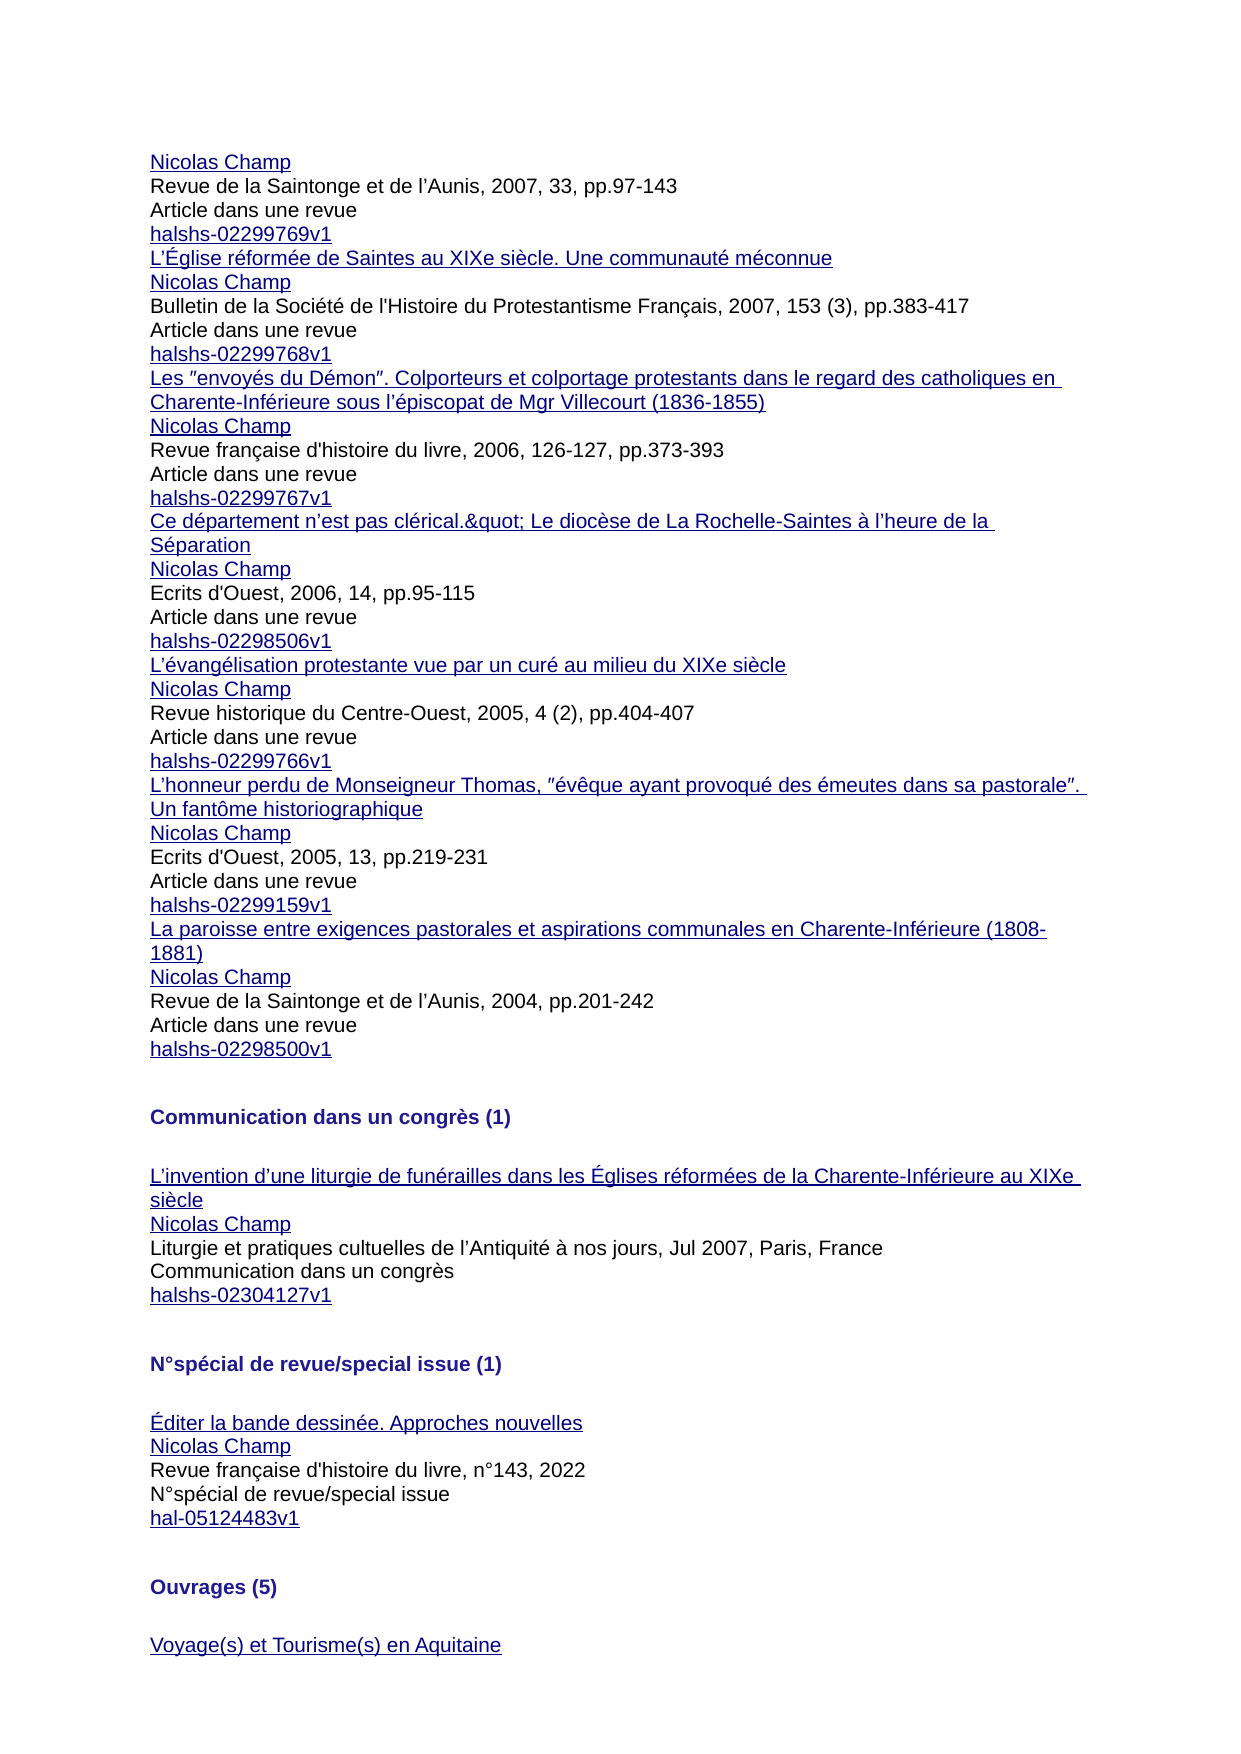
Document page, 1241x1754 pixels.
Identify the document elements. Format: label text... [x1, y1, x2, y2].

table_cell La paroisse entre exigences pastorales et aspirations communales en Charente-Inférieure (1808-1881) Nicolas Champ Revue de la Saintonge et de l’Aunis, 2004, pp.201-242 Article dans une revue halshs-02298500v1 [150, 917, 1090, 1060]
table_header L’invention d’une liturgie de funérailles dans les Églises réformées de la Charente-Inférieure au XIXe siècle Nicolas Champ Liturgie et pratiques cultuelles de l’Antiquité à nos jours, Jul 2007, Paris, France Communication dans un congrès halshs-02304127v1 [150, 1164, 1090, 1307]
table_cell L’honneur perdu de Monseigneur Thomas, ″évêque ayant provoqué des émeutes dans sa pastorale″. Un fantôme historiographique Nicolas Champ Ecrits d'Ouest, 2005, 13, pp.219-231 Article dans une revue halshs-02299159v1 [150, 773, 1090, 917]
table_cell Ce département n’est pas clérical.&quot; Le diocèse de La Rochelle-Saintes à l’heure de la Séparation Nicolas Champ Ecrits d'Ouest, 2006, 14, pp.95-115 Article dans une revue halshs-02298506v1 [150, 509, 1090, 653]
subtitle Ouvrages (5) [150, 1575, 1090, 1599]
table_cell Les ″envoyés du Démon″. Colporteurs et colportage protestants dans le regard des catholiques en Charente-Inférieure sous l’épiscopat de Mgr Villecourt (1836-1855) Nicolas Champ Revue française d'histoire du livre, 2006, 126-127, pp.373-393 Article dans une revue halshs-02299767v1 [150, 366, 1090, 509]
subtitle Communication dans un congrès (1) [150, 1105, 1090, 1129]
table_header Éditer la bande dessinée. Approches nouvelles Nicolas Champ Revue française d'histoire du livre, n°143, 2022 N°spécial de revue/special issue hal-05124483v1 [150, 1410, 1090, 1530]
table_cell Nicolas Champ Revue de la Saintonge et de l’Aunis, 2007, 33, pp.97-143 Article dans une revue halshs-02299769v1 [150, 150, 1090, 246]
table_header Voyage(s) et Tourisme(s) en Aquitaine [150, 1633, 1090, 1657]
table_cell L’Église réformée de Saintes au XIXe siècle. Une communauté méconnue Nicolas Champ Bulletin de la Société de l'Histoire du Protestantisme Français, 2007, 153 (3), pp.383-417 Article dans une revue halshs-02299768v1 [150, 246, 1090, 366]
subtitle N°spécial de revue/special issue (1) [150, 1352, 1090, 1376]
table_cell L’évangélisation protestante vue par un curé au milieu du XIXe siècle Nicolas Champ Revue historique du Centre-Ouest, 2005, 4 (2), pp.404-407 Article dans une revue halshs-02299766v1 [150, 653, 1090, 773]
